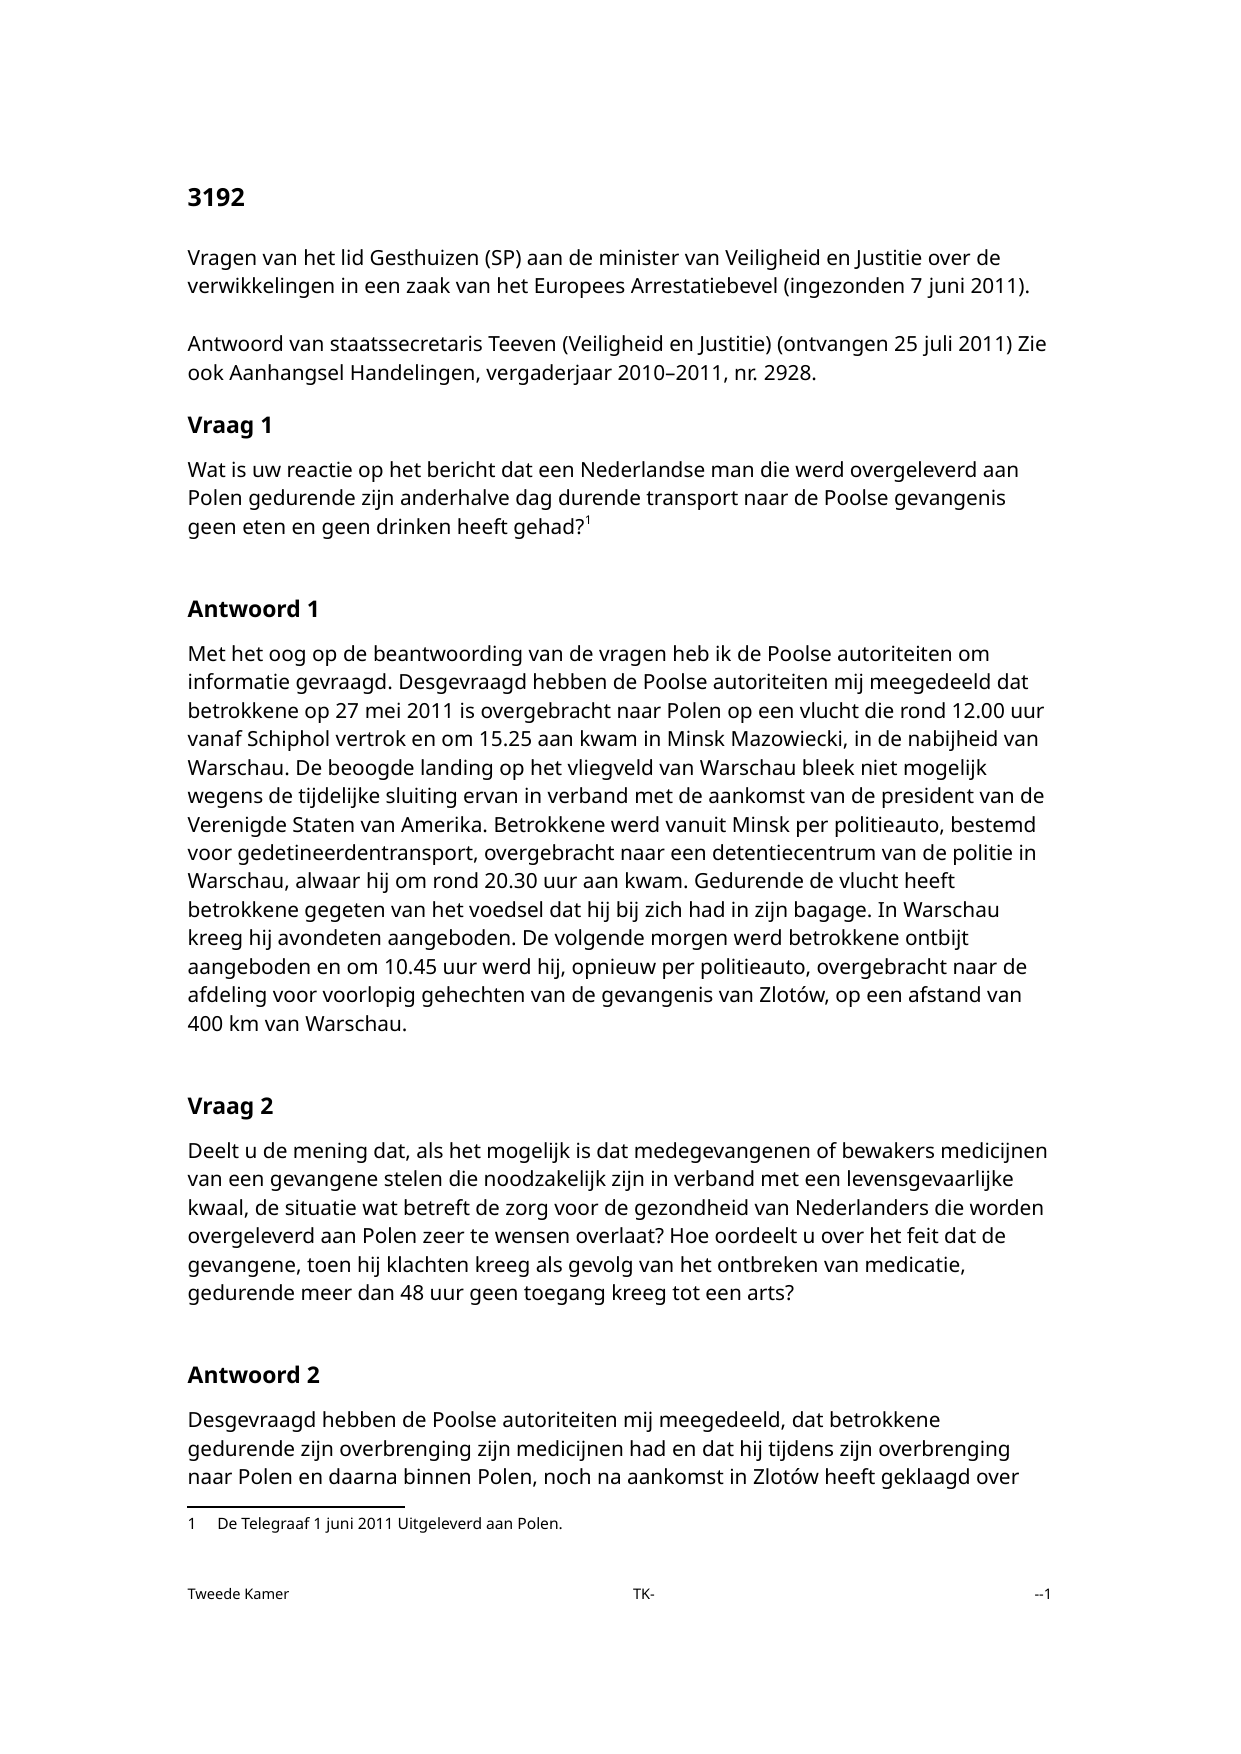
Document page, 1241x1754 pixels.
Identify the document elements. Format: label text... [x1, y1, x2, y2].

text Desgevraagd hebben de Poolse autoriteiten mij meegedeeld, dat betrokkene gedurende zijn overbrenging zijn medicijnen had en dat hij tijdens zijn overbrenging naar Polen en daarna binnen Polen, noch na aankomst in Zlotów heeft geklaagd over [187, 1405, 1053, 1491]
subtitle Antwoord 1 [187, 593, 1053, 624]
subtitle Antwoord 2 [187, 1359, 1053, 1390]
text Vragen van het lid Gesthuizen (SP) aan de minister van Veiligheid en Justitie over de verwikkelingen in een zaak van het Europees Arrestatiebevel (ingezonden 7 juni 2011). [187, 243, 1053, 300]
text Antwoord van staatssecretaris Teeven (Veiligheid en Justitie) (ontvangen 25 juli 2011) Zie ook Aanhangsel Handelingen, vergaderjaar 2010–2011, nr. 2928. [187, 329, 1053, 386]
text Wat is uw reactie op het bericht dat een Nederlandse man die werd overgeleverd aan Polen gedurende zijn anderhalve dag durende transport naar de Poolse gevangenis geen eten en geen drinken heeft gehad? [187, 455, 1053, 540]
text De Telegraaf 1 juni 2011 Uitgeleverd aan Polen. [187, 1506, 1053, 1534]
subtitle Vraag 2 [187, 1090, 1053, 1121]
text Met het oog op de beantwoording van de vragen heb ik de Poolse autoriteiten om informatie gevraagd. Desgevraagd hebben de Poolse autoriteiten mij meegedeeld dat betrokkene op 27 mei 2011 is overgebracht naar Polen op een vlucht die rond 12.00 uur vanaf Schiphol vertrok en om 15.25 aan kwam in Minsk Mazowiecki, in de nabijheid van Warschau. De beoogde landing op het vliegveld van Warschau bleek niet mogelijk wegens de tijdelijke sluiting ervan in verband met de aankomst van de president van de Verenigde Staten van Amerika. Betrokkene werd vanuit Minsk per politieauto, bestemd voor gedetineerdentransport, overgebracht naar een detentiecentrum van de politie in Warschau, alwaar hij om rond 20.30 uur aan kwam. Gedurende de vlucht heeft betrokkene gegeten van het voedsel dat hij bij zich had in zijn bagage. In Warschau kreeg hij avondeten aangeboden. De volgende morgen werd betrokkene ontbijt aangeboden en om 10.45 uur werd hij, opnieuw per politieauto, overgebracht naar de afdeling voor voorlopig gehechten van de gevangenis van Zlotów, op een afstand van 400 km van Warschau. [187, 639, 1053, 1037]
text 3192 [187, 179, 1053, 213]
text Deelt u de mening dat, als het mogelijk is dat medegevangenen of bewakers medicijnen van een gevangene stelen die noodzakelijk zijn in verband met een levensgevaarlijke kwaal, de situatie wat betreft de zorg voor de gezondheid van Nederlanders die worden overgeleverd aan Polen zeer te wensen overlaat? Hoe oordeelt u over het feit dat de gevangene, toen hij klachten kreeg als gevolg van het ontbreken van medicatie, gedurende meer dan 48 uur geen toegang kreeg tot een arts? [187, 1136, 1053, 1307]
subtitle Vraag 1 [187, 409, 1053, 440]
